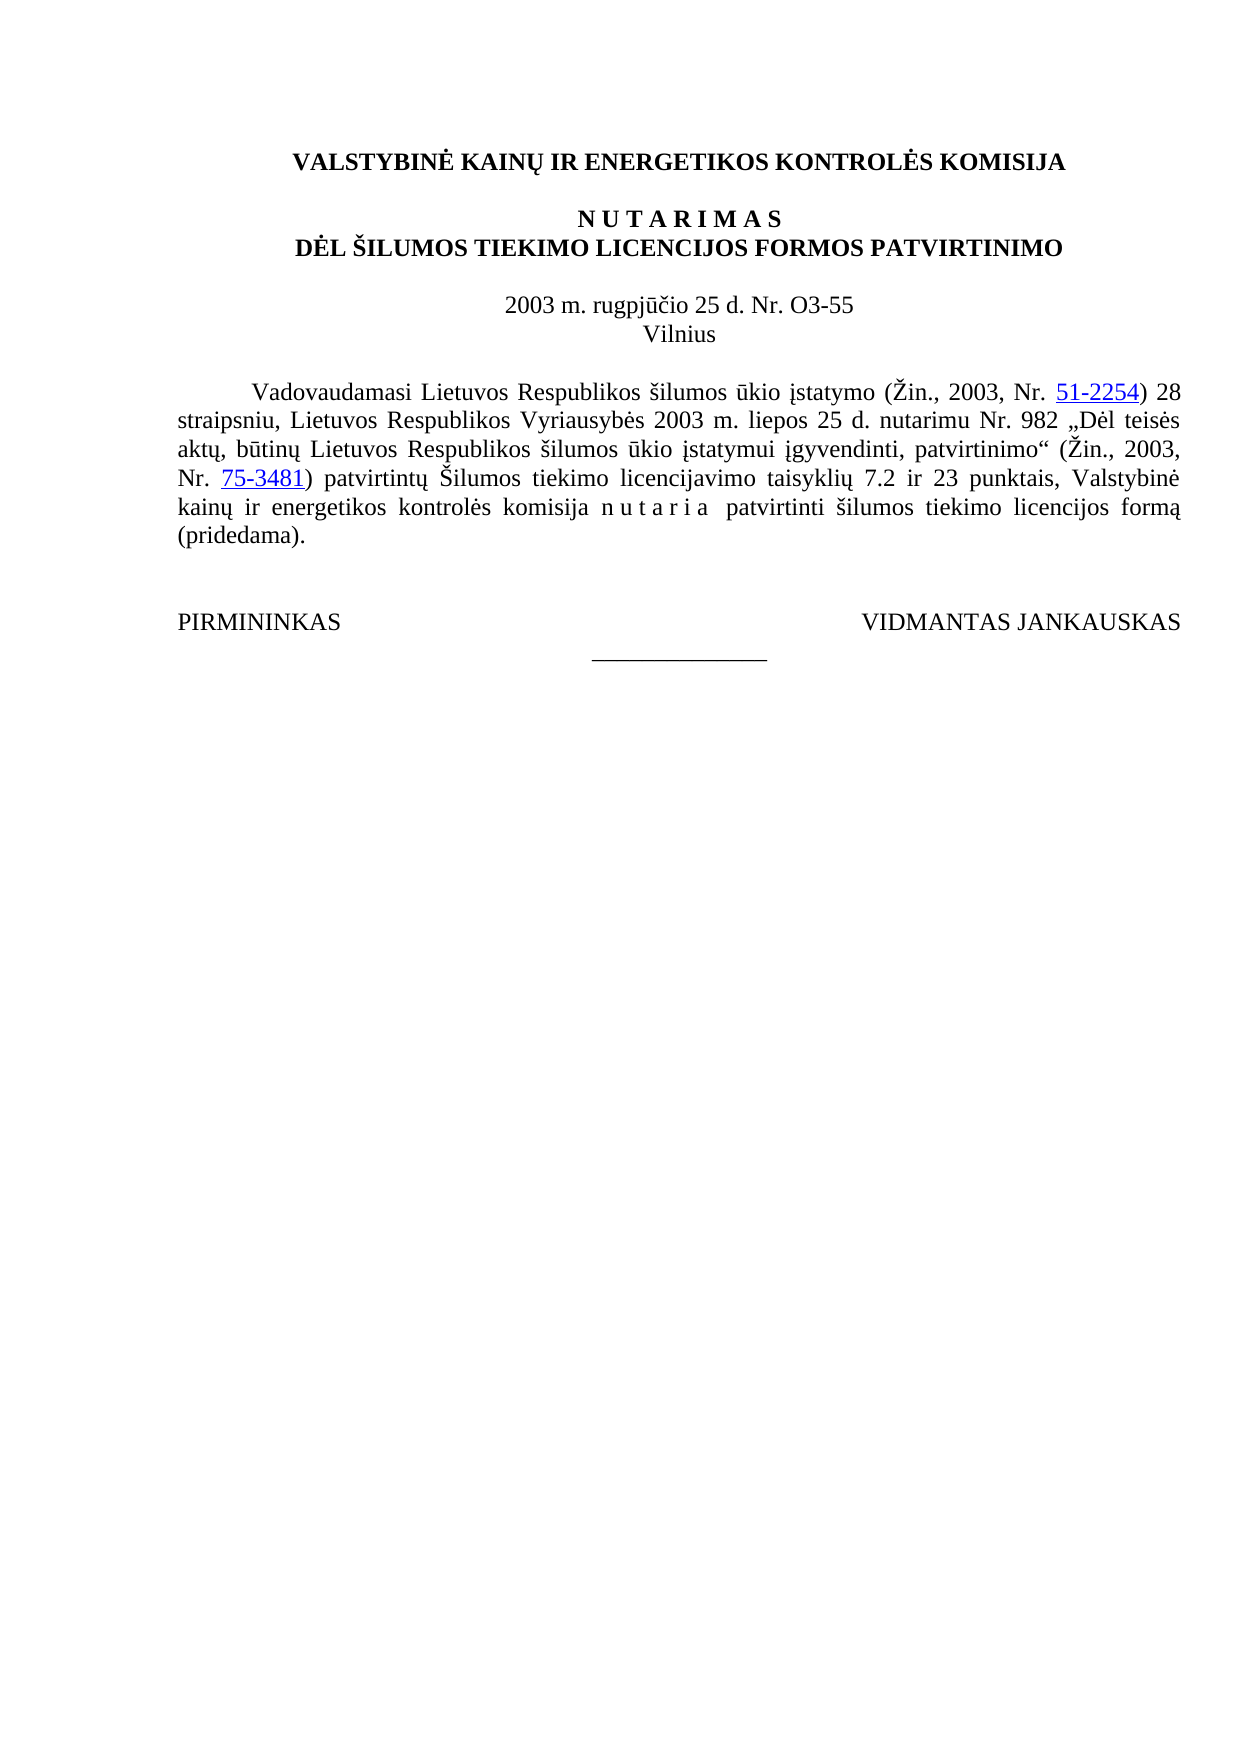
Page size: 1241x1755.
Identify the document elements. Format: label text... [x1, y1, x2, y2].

text Vadovaudamasi Lietuvos Respublikos šilumos ūkio įstatymo (Žin., 2003, Nr. 51-2254) 28 straipsniu, Lietuvos Respublikos Vyriausybės 2003 m. liepos 25 d. nutarimu Nr. 982 „Dėl teisės aktų, būtinų Lietuvos Respublikos šilumos ūkio įstatymui įgyvendinti, patvirtinimo“ (Žin., 2003, Nr. 75-3481) patvirtintų Šilumos tiekimo licencijavimo taisyklių 7.2 ir 23 punktais, Valstybinė kainų ir energetikos kontrolės komisija nutaria patvirtinti šilumos tiekimo licencijos formą (pridedama). [177, 377, 1181, 549]
text N U T A R I M A S [177, 204, 1181, 233]
text VALSTYBINĖ KAINŲ IR ENERGETIKOS KONTROLĖS KOMISIJA [177, 147, 1181, 176]
text PIRMININKAS VIDMANTAS JANKAUSKAS [177, 607, 1181, 636]
text DĖL ŠILUMOS TIEKIMO LICENCIJOS FORMOS PATVIRTINIMO [177, 233, 1181, 262]
text ______________ [177, 636, 1181, 664]
text Vilnius [177, 319, 1181, 348]
text 2003 m. rugpjūčio 25 d. Nr. O3-55 [177, 291, 1181, 319]
